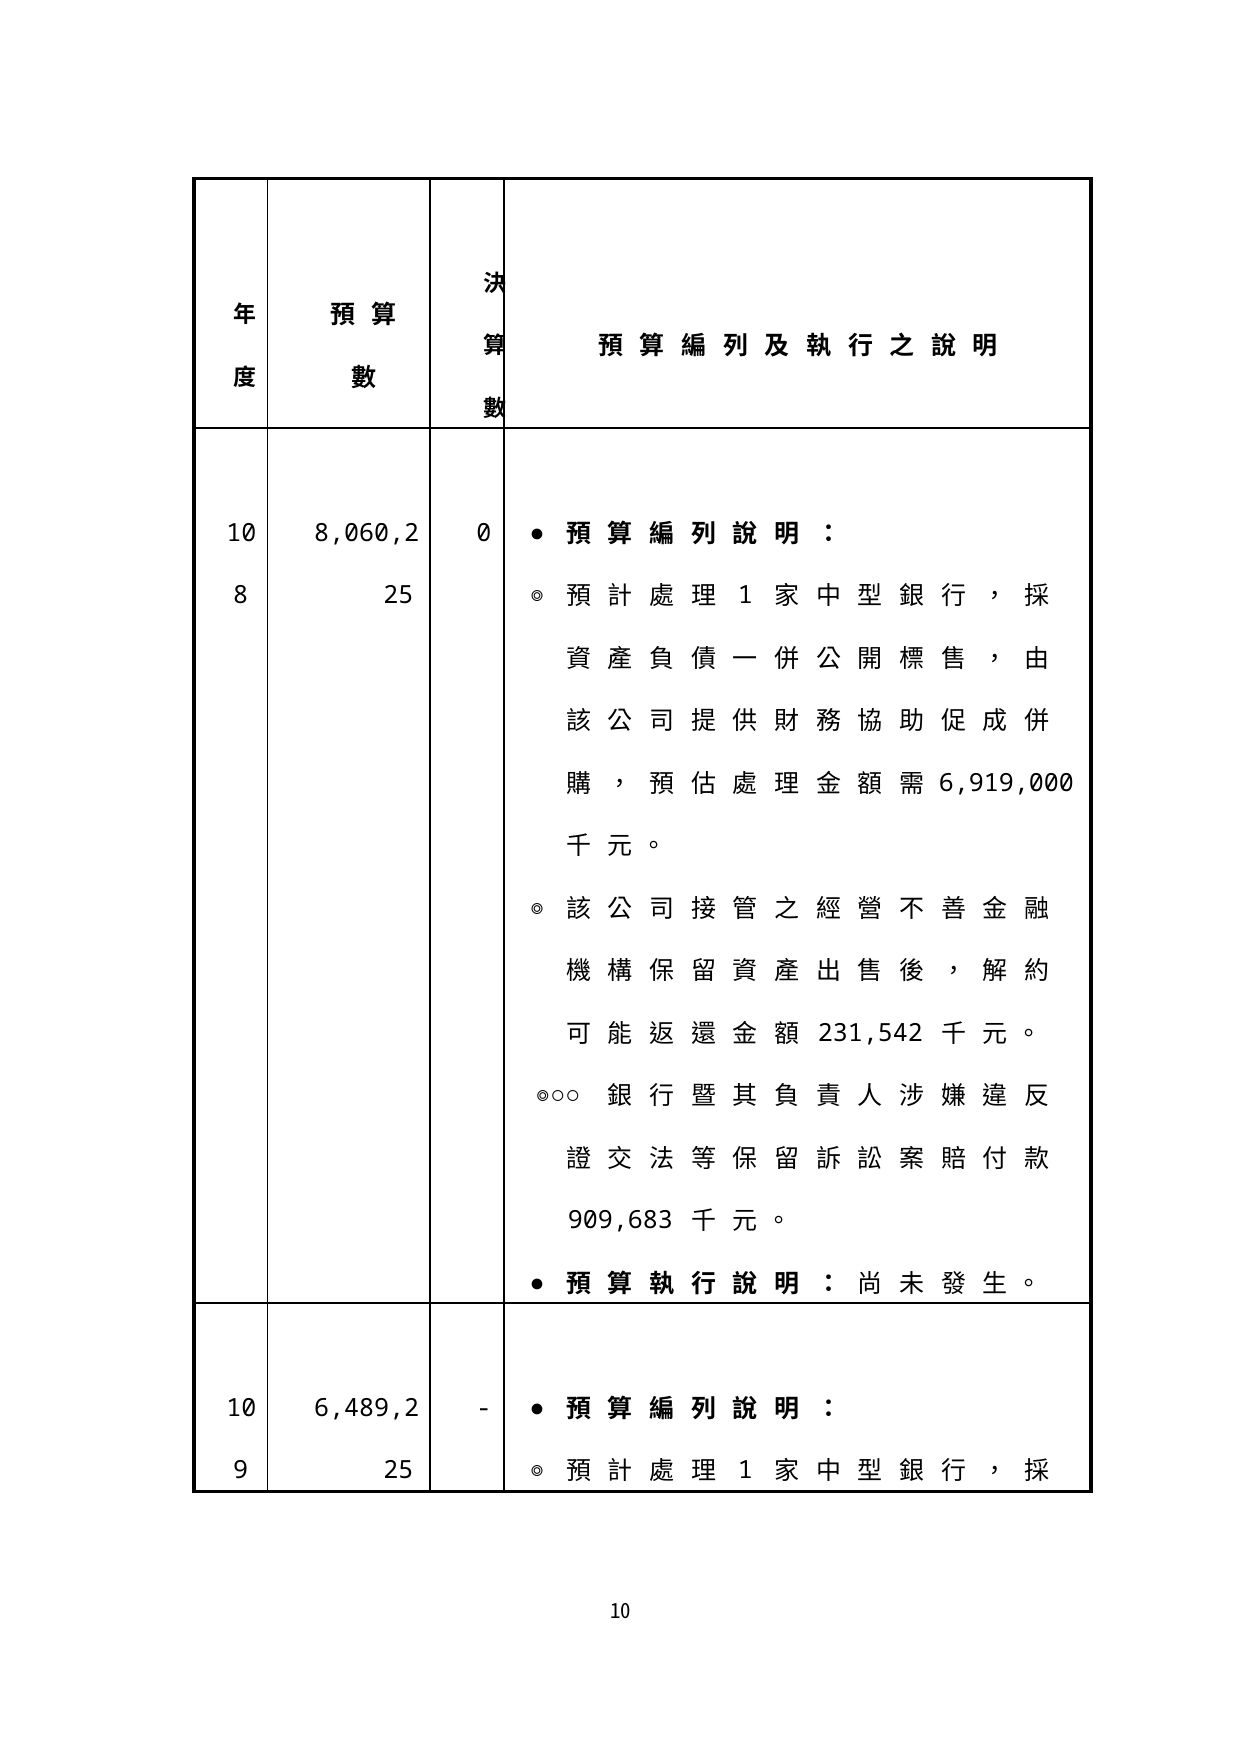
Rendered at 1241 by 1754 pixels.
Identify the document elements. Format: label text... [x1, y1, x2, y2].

table_cell ●預算編列說明： ◎預計處理1家中型銀行，採 [505, 1304, 1089, 1490]
table_header 預算數 [268, 180, 429, 427]
table_cell 108 [196, 429, 267, 1302]
table_header 年度 [196, 180, 267, 427]
table_cell 8,060,225 [268, 429, 429, 1302]
table_header 預算編列及執行之說明 [505, 180, 1089, 427]
table_header 決算數 [431, 180, 503, 427]
table_cell - [431, 1304, 503, 1490]
table_cell 6,489,225 [268, 1304, 429, 1490]
table_cell ●預算編列說明： ◎預計處理1家中型銀行，採資產負債一併公開標售，由該公司提供財務協助促成併購，預估處理金額需6,919,000千元。 ◎該公司接管之經營不善金融機構保留資產出售後，解約可能返還金額231,542千元。 ◎○○銀行暨其負責人涉嫌違反證交法等保留訴訟案賠付款909,683千元。 ●預算執行說明：尚未發生。 [505, 429, 1089, 1302]
table_cell 0 [431, 429, 503, 1302]
table_cell 109 [196, 1304, 267, 1490]
